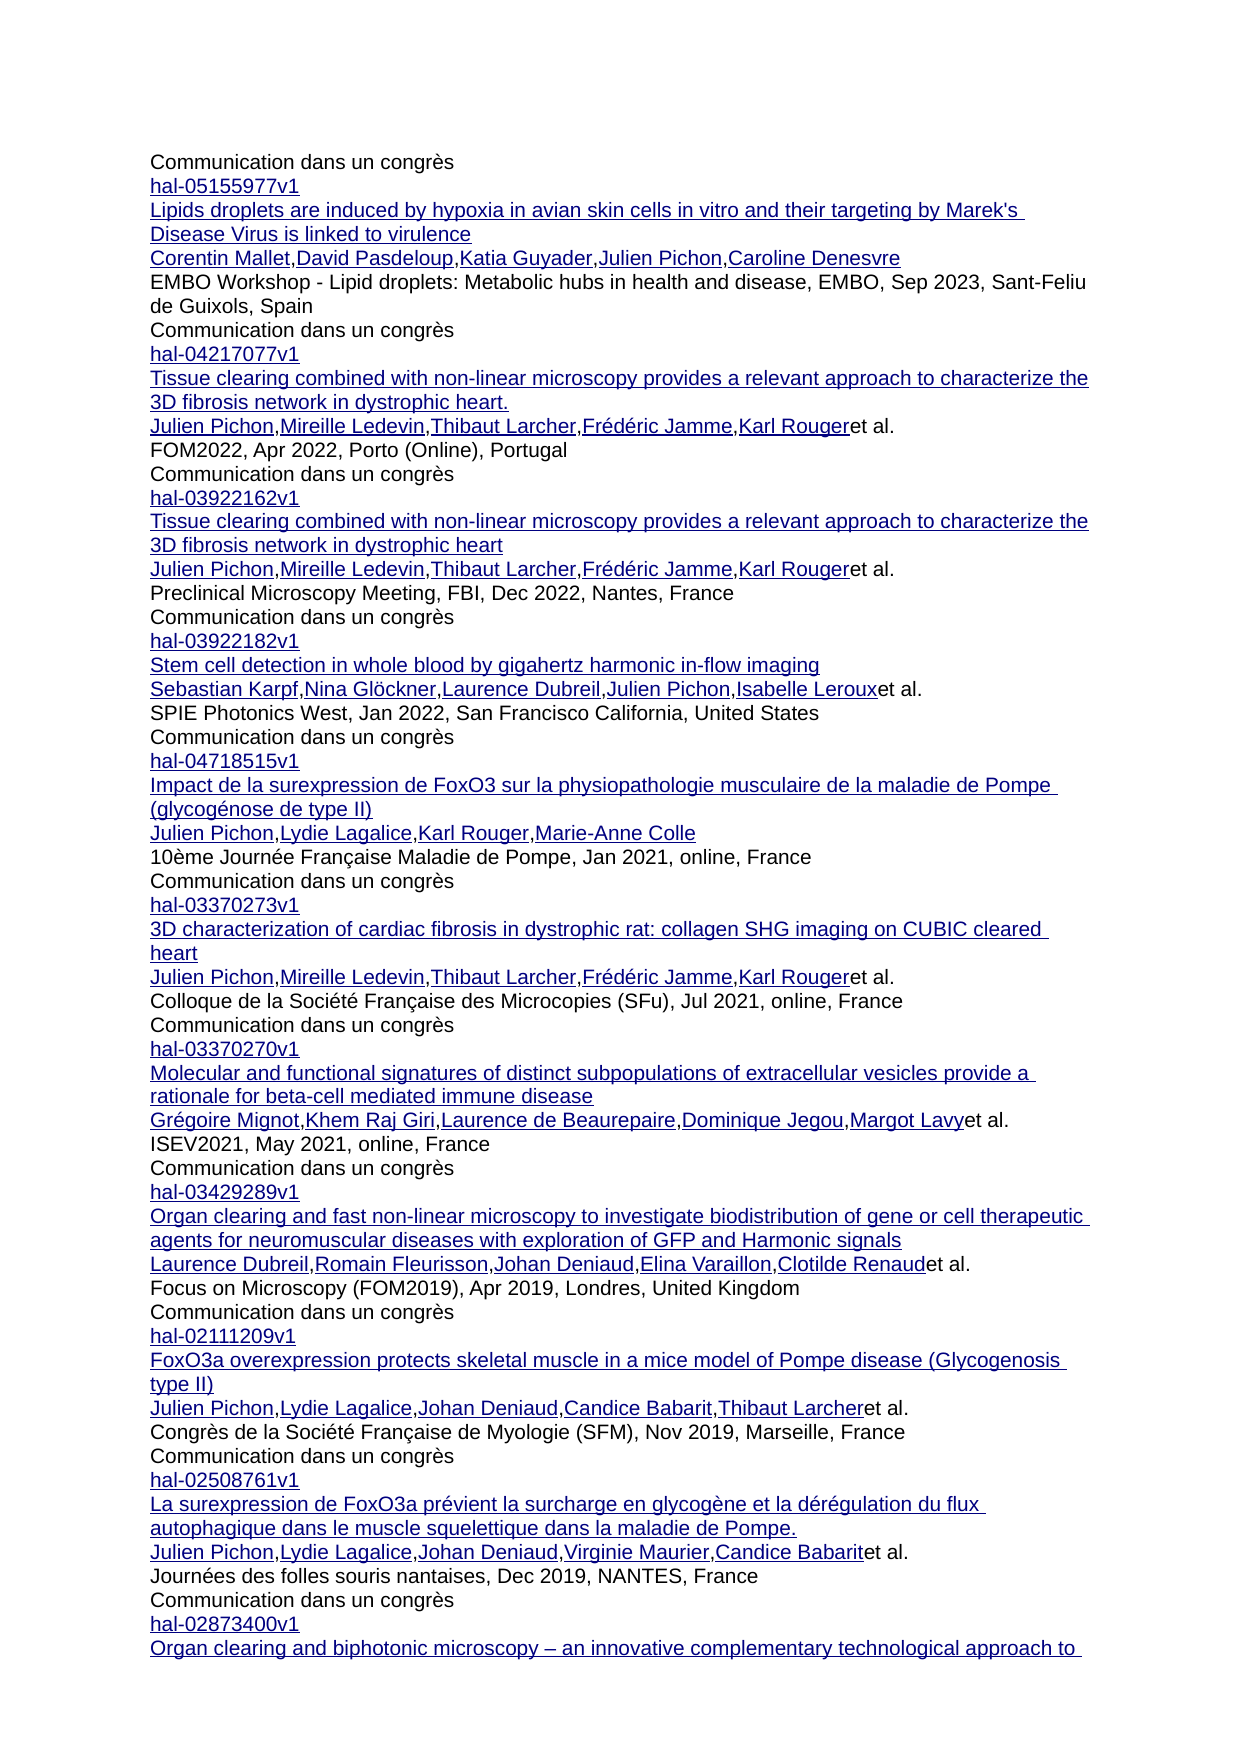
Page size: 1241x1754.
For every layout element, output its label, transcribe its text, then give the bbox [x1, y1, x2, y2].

table_cell La surexpression de FoxO3a prévient la surcharge en glycogène et la dérégulation du flux autophagique dans le muscle squelettique dans la maladie de Pompe. Julien Pichon,Lydie Lagalice,Johan Deniaud,Virginie Maurier,Candice Babaritet al. Journées des folles souris nantaises, Dec 2019, NANTES, France Communication dans un congrès hal-02873400v1 [150, 1492, 1090, 1635]
table_cell agents for neuromuscular diseases with exploration of GFP and Harmonic signals Laurence Dubreil,Romain Fleurisson,Johan Deniaud,Elina Varaillon,Clotilde Renaudet al. Focus on Microscopy (FOM2019), Apr 2019, Londres, United Kingdom Communication dans un congrès hal-02111209v1 [150, 1226, 1090, 1348]
table_cell Impact de la surexpression de FoxO3 sur la physiopathologie musculaire de la maladie de Pompe (glycogénose de type II) Julien Pichon,Lydie Lagalice,Karl Rouger,Marie-Anne Colle 10ème Journée Française Maladie de Pompe, Jan 2021, online, France Communication dans un congrès hal-03370273v1 [150, 773, 1090, 917]
table_cell FoxO3a overexpression protects skeletal muscle in a mice model of Pompe disease (Glycogenosis type II) Julien Pichon,Lydie Lagalice,Johan Deniaud,Candice Babarit,Thibaut Larcheret al. Congrès de la Société Française de Myologie (SFM), Nov 2019, Marseille, France Communication dans un congrès hal-02508761v1 [150, 1348, 1090, 1492]
table_cell Organ clearing and biphotonic microscopy – an innovative complementary technological approach to [150, 1635, 1090, 1659]
table_cell Organ clearing and fast non-linear microscopy to investigate biodistribution of gene or cell therapeutic [150, 1204, 1090, 1225]
table_cell Lipids droplets are induced by hypoxia in avian skin cells in vitro and their targeting by Marek's Disease Virus is linked to virulence Corentin Mallet,David Pasdeloup,Katia Guyader,Julien Pichon,Caroline Denesvre EMBO Workshop - Lipid droplets: Metabolic hubs in health and disease, EMBO, Sep 2023, Sant-Feliu de Guixols, Spain Communication dans un congrès hal-04217077v1 [150, 198, 1090, 366]
table_cell Communication dans un congrès hal-05155977v1 [150, 150, 1090, 198]
table_cell Tissue clearing combined with non-linear microscopy provides a relevant approach to characterize the 3D fibrosis network in dystrophic heart. Julien Pichon,Mireille Ledevin,Thibaut Larcher,Frédéric Jamme,Karl Rougeret al. FOM2022, Apr 2022, Porto (Online), Portugal Communication dans un congrès hal-03922162v1 [150, 366, 1090, 509]
table_cell Stem cell detection in whole blood by gigahertz harmonic in-flow imaging Sebastian Karpf,Nina Glöckner,Laurence Dubreil,Julien Pichon,Isabelle Lerouxet al. SPIE Photonics West, Jan 2022, San Francisco California, United States Communication dans un congrès hal-04718515v1 [150, 653, 1090, 773]
table_cell Molecular and functional signatures of distinct subpopulations of extracellular vesicles provide a rationale for beta-cell mediated immune disease Grégoire Mignot,Khem Raj Giri,Laurence de Beaurepaire,Dominique Jegou,Margot Lavyet al. ISEV2021, May 2021, online, France Communication dans un congrès hal-03429289v1 [150, 1060, 1090, 1204]
table_cell 3D characterization of cardiac fibrosis in dystrophic rat: collagen SHG imaging on CUBIC cleared heart Julien Pichon,Mireille Ledevin,Thibaut Larcher,Frédéric Jamme,Karl Rougeret al. Colloque de la Société Française des Microcopies (SFu), Jul 2021, online, France Communication dans un congrès hal-03370270v1 [150, 917, 1090, 1060]
table_cell Tissue clearing combined with non-linear microscopy provides a relevant approach to characterize the 3D fibrosis network in dystrophic heart Julien Pichon,Mireille Ledevin,Thibaut Larcher,Frédéric Jamme,Karl Rougeret al. Preclinical Microscopy Meeting, FBI, Dec 2022, Nantes, France Communication dans un congrès hal-03922182v1 [150, 509, 1090, 653]
